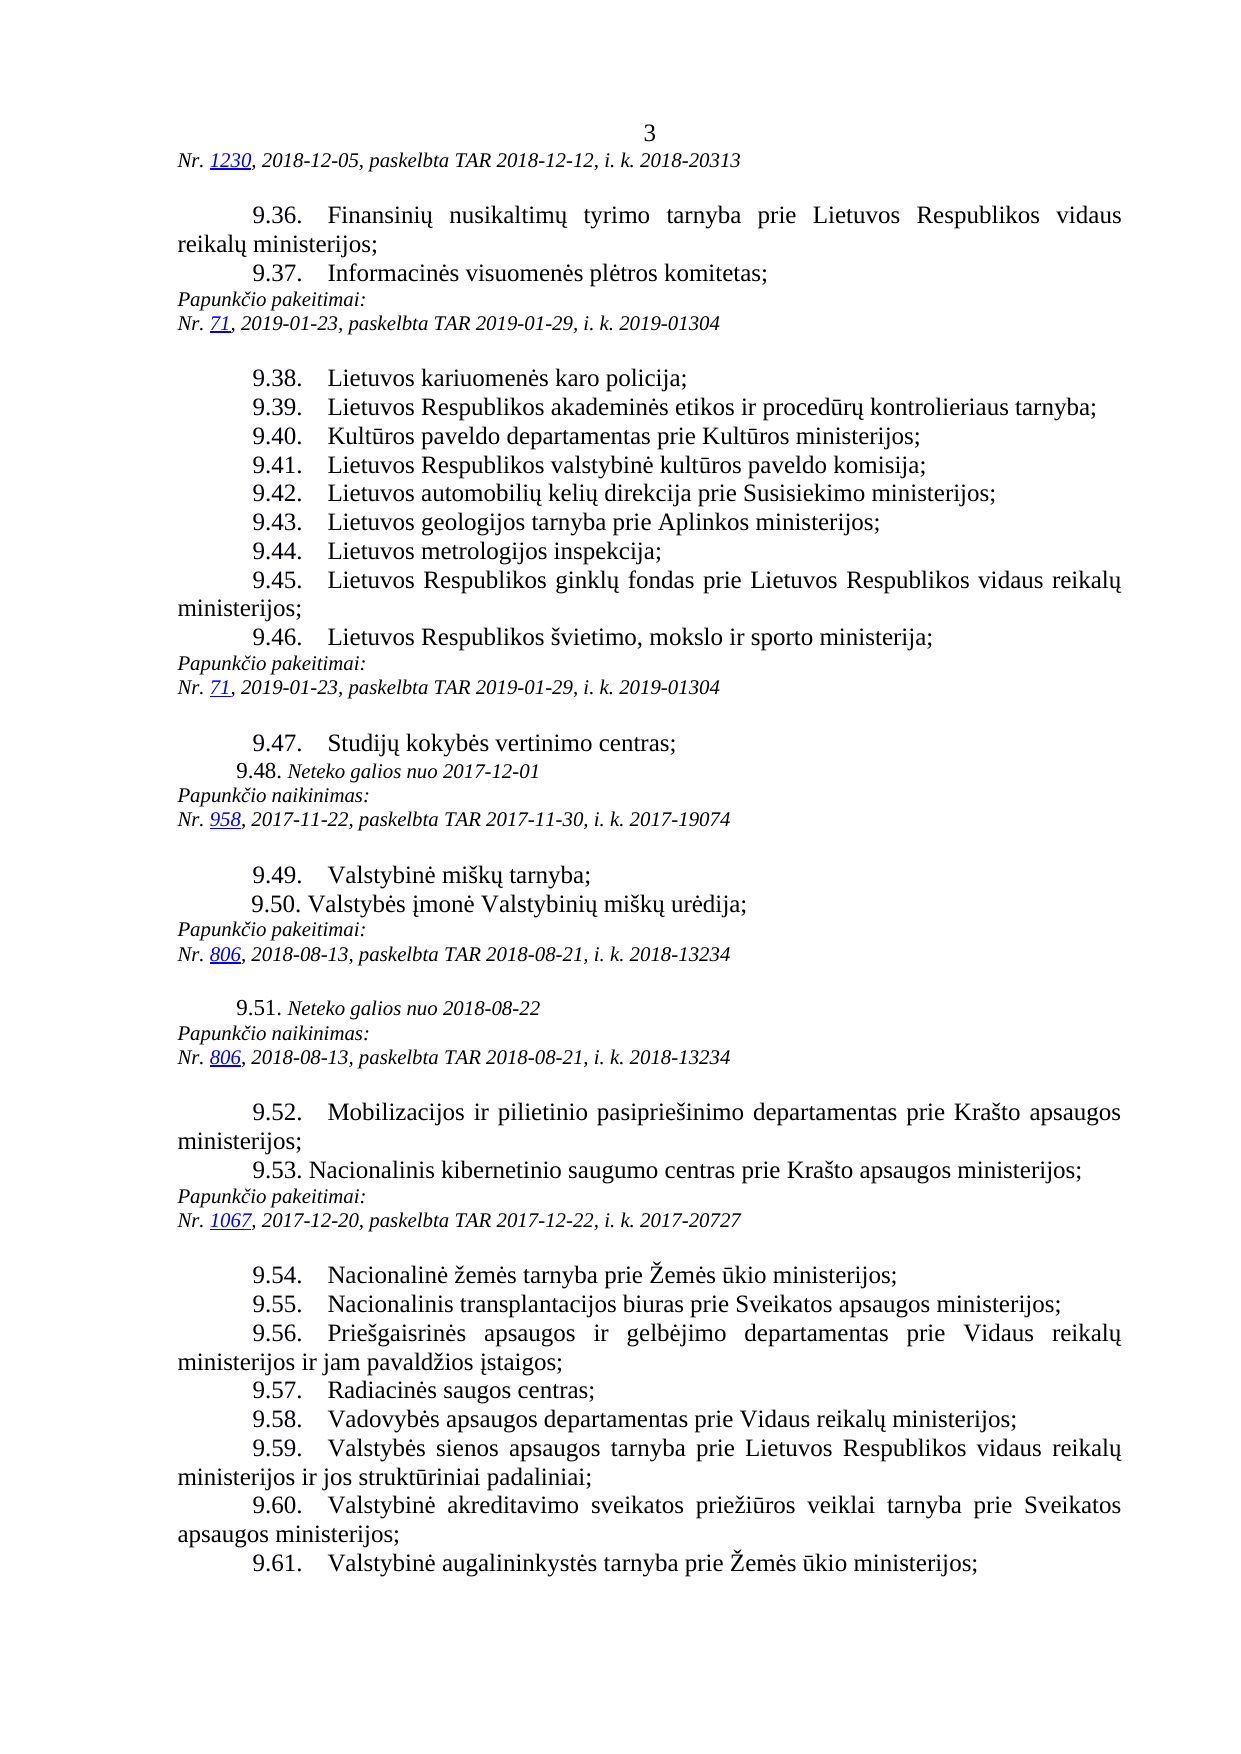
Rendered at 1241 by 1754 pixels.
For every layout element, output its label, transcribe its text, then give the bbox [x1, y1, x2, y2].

text Nr. 1230, 2018-12-05, paskelbta TAR 2018-12-12, i. k. 2018-20313 [177, 148, 1122, 172]
text 9.41. Lietuvos Respublikos valstybinė kultūros paveldo komisija; [177, 450, 1122, 478]
text Papunkčio pakeitimai: [177, 1184, 1122, 1208]
text 9.53. Nacionalinis kibernetinio saugumo centras prie Krašto apsaugos ministerijos; [177, 1155, 1122, 1184]
text 9.36. Finansinių nusikaltimų tyrimo tarnyba prie Lietuvos Respublikos vidaus reikalų ministerijos; [177, 200, 1122, 258]
text 9.59. Valstybės sienos apsaugos tarnyba prie Lietuvos Respublikos vidaus reikalų ministerijos ir jos struktūriniai padaliniai; [177, 1433, 1122, 1491]
text 9.52. Mobilizacijos ir pilietinio pasipriešinimo departamentas prie Krašto apsaugos ministerijos; [177, 1097, 1122, 1155]
text Papunkčio naikinimas: [177, 783, 1122, 807]
text 9.55. Nacionalinis transplantacijos biuras prie Sveikatos apsaugos ministerijos; [177, 1289, 1122, 1318]
text 9.47. Studijų kokybės vertinimo centras; [177, 728, 1122, 757]
text Nr. 806, 2018-08-13, paskelbta TAR 2018-08-21, i. k. 2018-13234 [177, 1045, 1122, 1069]
text 9.50. Valstybės įmonė Valstybinių miškų urėdija; [177, 889, 1122, 917]
text 9.43. Lietuvos geologijos tarnyba prie Aplinkos ministerijos; [177, 507, 1122, 536]
text Papunkčio naikinimas: [177, 1021, 1122, 1045]
text 9.46. Lietuvos Respublikos švietimo, mokslo ir sporto ministerija; [177, 622, 1122, 651]
text Papunkčio pakeitimai: [177, 651, 1122, 675]
text 9.56. Priešgaisrinės apsaugos ir gelbėjimo departamentas prie Vidaus reikalų ministerijos ir jam pavaldžios įstaigos; [177, 1318, 1122, 1376]
text Nr. 71, 2019-01-23, paskelbta TAR 2019-01-29, i. k. 2019-01304 [177, 311, 1122, 335]
text 9.45. Lietuvos Respublikos ginklų fondas prie Lietuvos Respublikos vidaus reikalų ministerijos; [177, 565, 1122, 622]
text 9.44. Lietuvos metrologijos inspekcija; [177, 536, 1122, 565]
text Nr. 1067, 2017-12-20, paskelbta TAR 2017-12-22, i. k. 2017-20727 [177, 1208, 1122, 1232]
text Papunkčio pakeitimai: [177, 917, 1122, 941]
text 9.60. Valstybinė akreditavimo sveikatos priežiūros veiklai tarnyba prie Sveikatos apsaugos ministerijos; [177, 1491, 1122, 1548]
text 9.48. Neteko galios nuo 2017-12-01 [177, 757, 1122, 783]
text 9.61. Valstybinė augalininkystės tarnyba prie Žemės ūkio ministerijos; [177, 1548, 1122, 1577]
text 9.40. Kultūros paveldo departamentas prie Kultūros ministerijos; [177, 421, 1122, 450]
text Papunkčio pakeitimai: [177, 287, 1122, 311]
text 9.49. Valstybinė miškų tarnyba; [177, 860, 1122, 889]
text 9.37. Informacinės visuomenės plėtros komitetas; [177, 258, 1122, 287]
text Nr. 958, 2017-11-22, paskelbta TAR 2017-11-30, i. k. 2017-19074 [177, 807, 1122, 831]
text 9.58. Vadovybės apsaugos departamentas prie Vidaus reikalų ministerijos; [177, 1404, 1122, 1433]
text Nr. 71, 2019-01-23, paskelbta TAR 2019-01-29, i. k. 2019-01304 [177, 675, 1122, 699]
text 9.38. Lietuvos kariuomenės karo policija; [177, 363, 1122, 392]
text 9.54. Nacionalinė žemės tarnyba prie Žemės ūkio ministerijos; [177, 1261, 1122, 1289]
text Nr. 806, 2018-08-13, paskelbta TAR 2018-08-21, i. k. 2018-13234 [177, 941, 1122, 966]
text 9.57. Radiacinės saugos centras; [177, 1376, 1122, 1404]
text 9.42. Lietuvos automobilių kelių direkcija prie Susisiekimo ministerijos; [177, 478, 1122, 507]
text 9.39. Lietuvos Respublikos akademinės etikos ir procedūrų kontrolieriaus tarnyba; [177, 392, 1122, 421]
text 9.51. Neteko galios nuo 2018-08-22 [177, 994, 1122, 1021]
